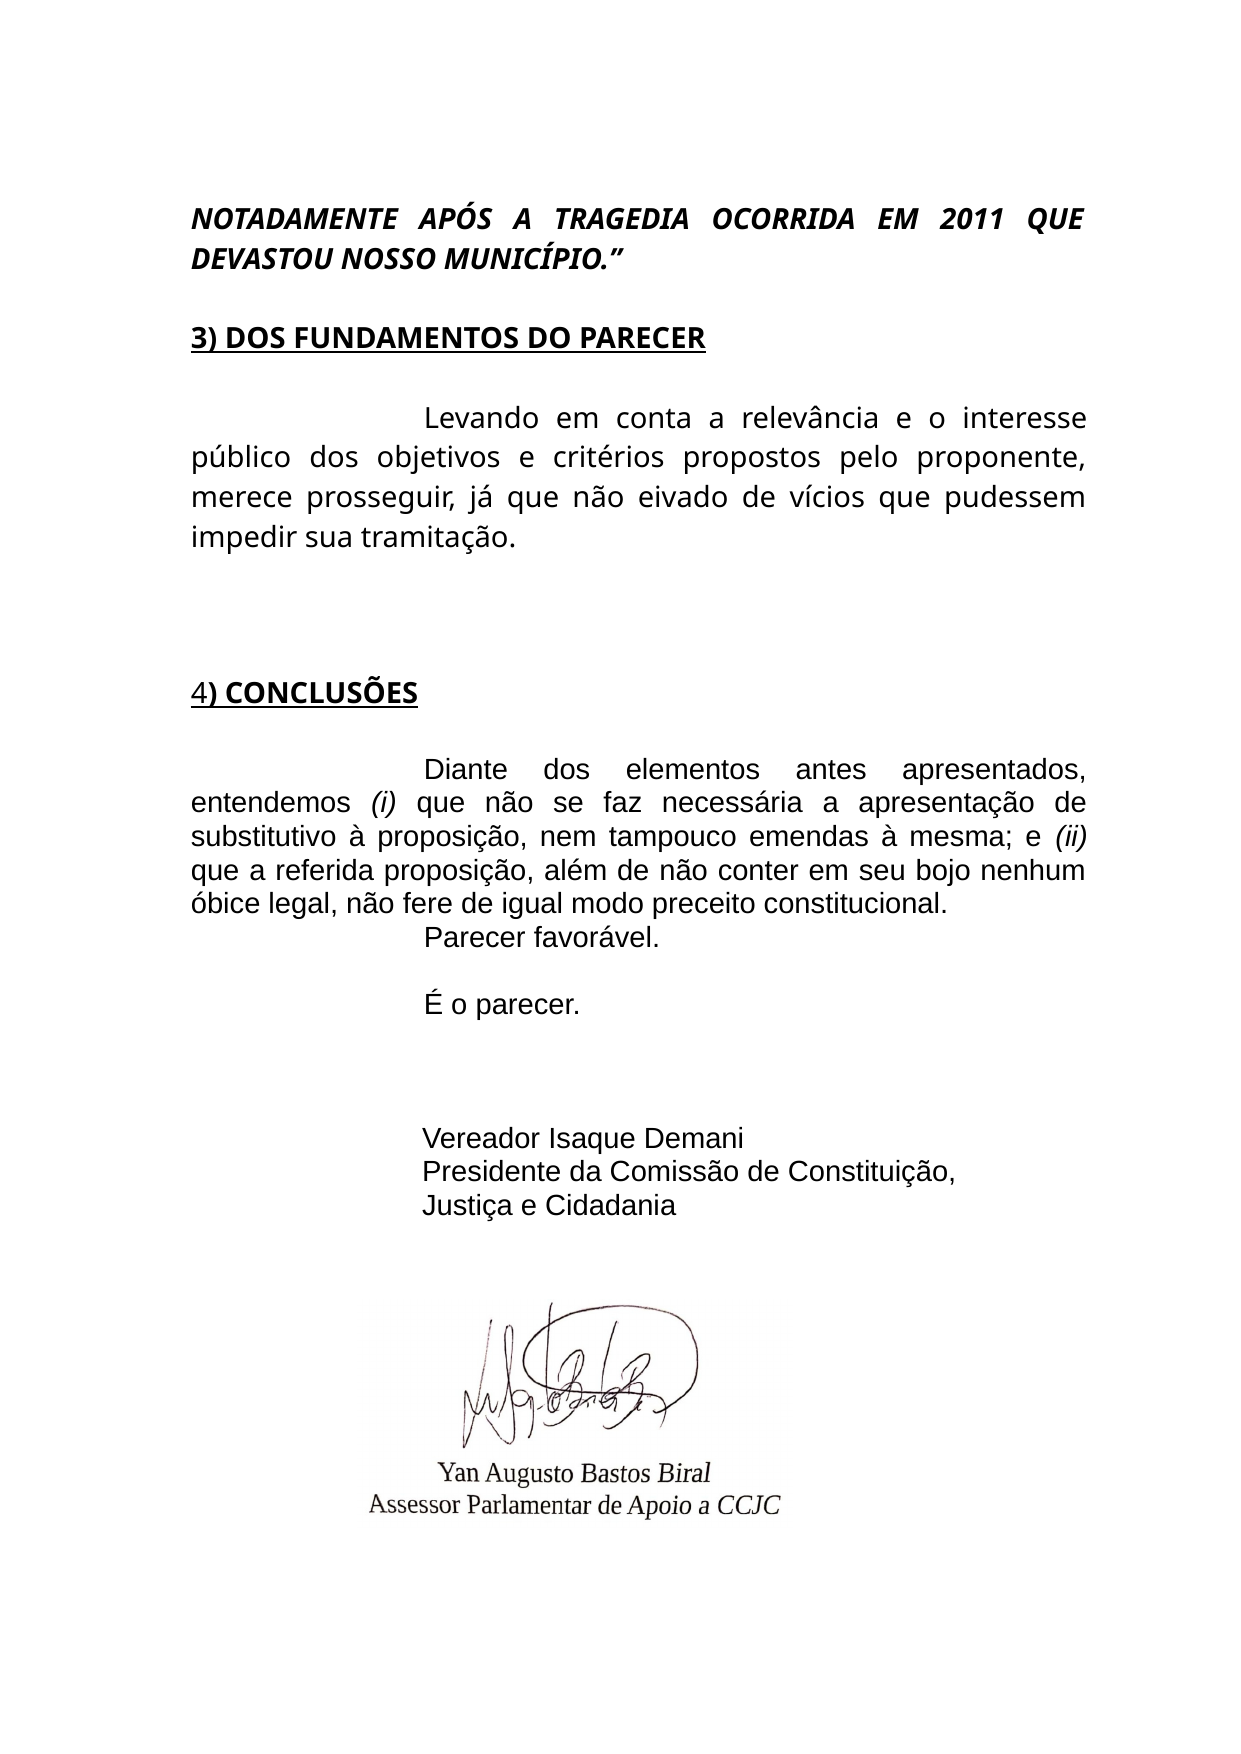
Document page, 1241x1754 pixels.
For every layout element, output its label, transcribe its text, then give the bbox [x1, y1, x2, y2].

text Levando em conta a relevância e o interesse público dos objetivos e critérios propostos pelo proponente, merece prosseguir, já que não eivado de vícios que pudessem impedir sua tramitação. [191, 397, 1087, 556]
text Presidente da Comissão de Constituição, [191, 1154, 1087, 1188]
text Parecer favorável. [191, 919, 1087, 953]
text Justiça e Cidadania [191, 1188, 1087, 1221]
picture [356, 1299, 794, 1528]
text 3) DOS FUNDAMENTOS DO PARECER [191, 317, 1087, 357]
text Vereador Isaque Demani [191, 1121, 1087, 1154]
text Diante dos elementos antes apresentados, entendemos (i) que não se faz necessária a apresentação de substitutivo à proposição, nem tampouco emendas à mesma; e (ii) que a referida proposição, além de não conter em seu bojo nenhum óbice legal, não fere de igual modo preceito constitucional. [191, 752, 1087, 919]
text 4) CONCLUSÕES [191, 672, 1087, 712]
text NOTADAMENTE APÓS A TRAGEDIA OCORRIDA EM 2011 QUE DEVASTOU NOSSO MUNICÍPIO.” [191, 198, 1087, 278]
text É o parecer. [191, 987, 1087, 1020]
